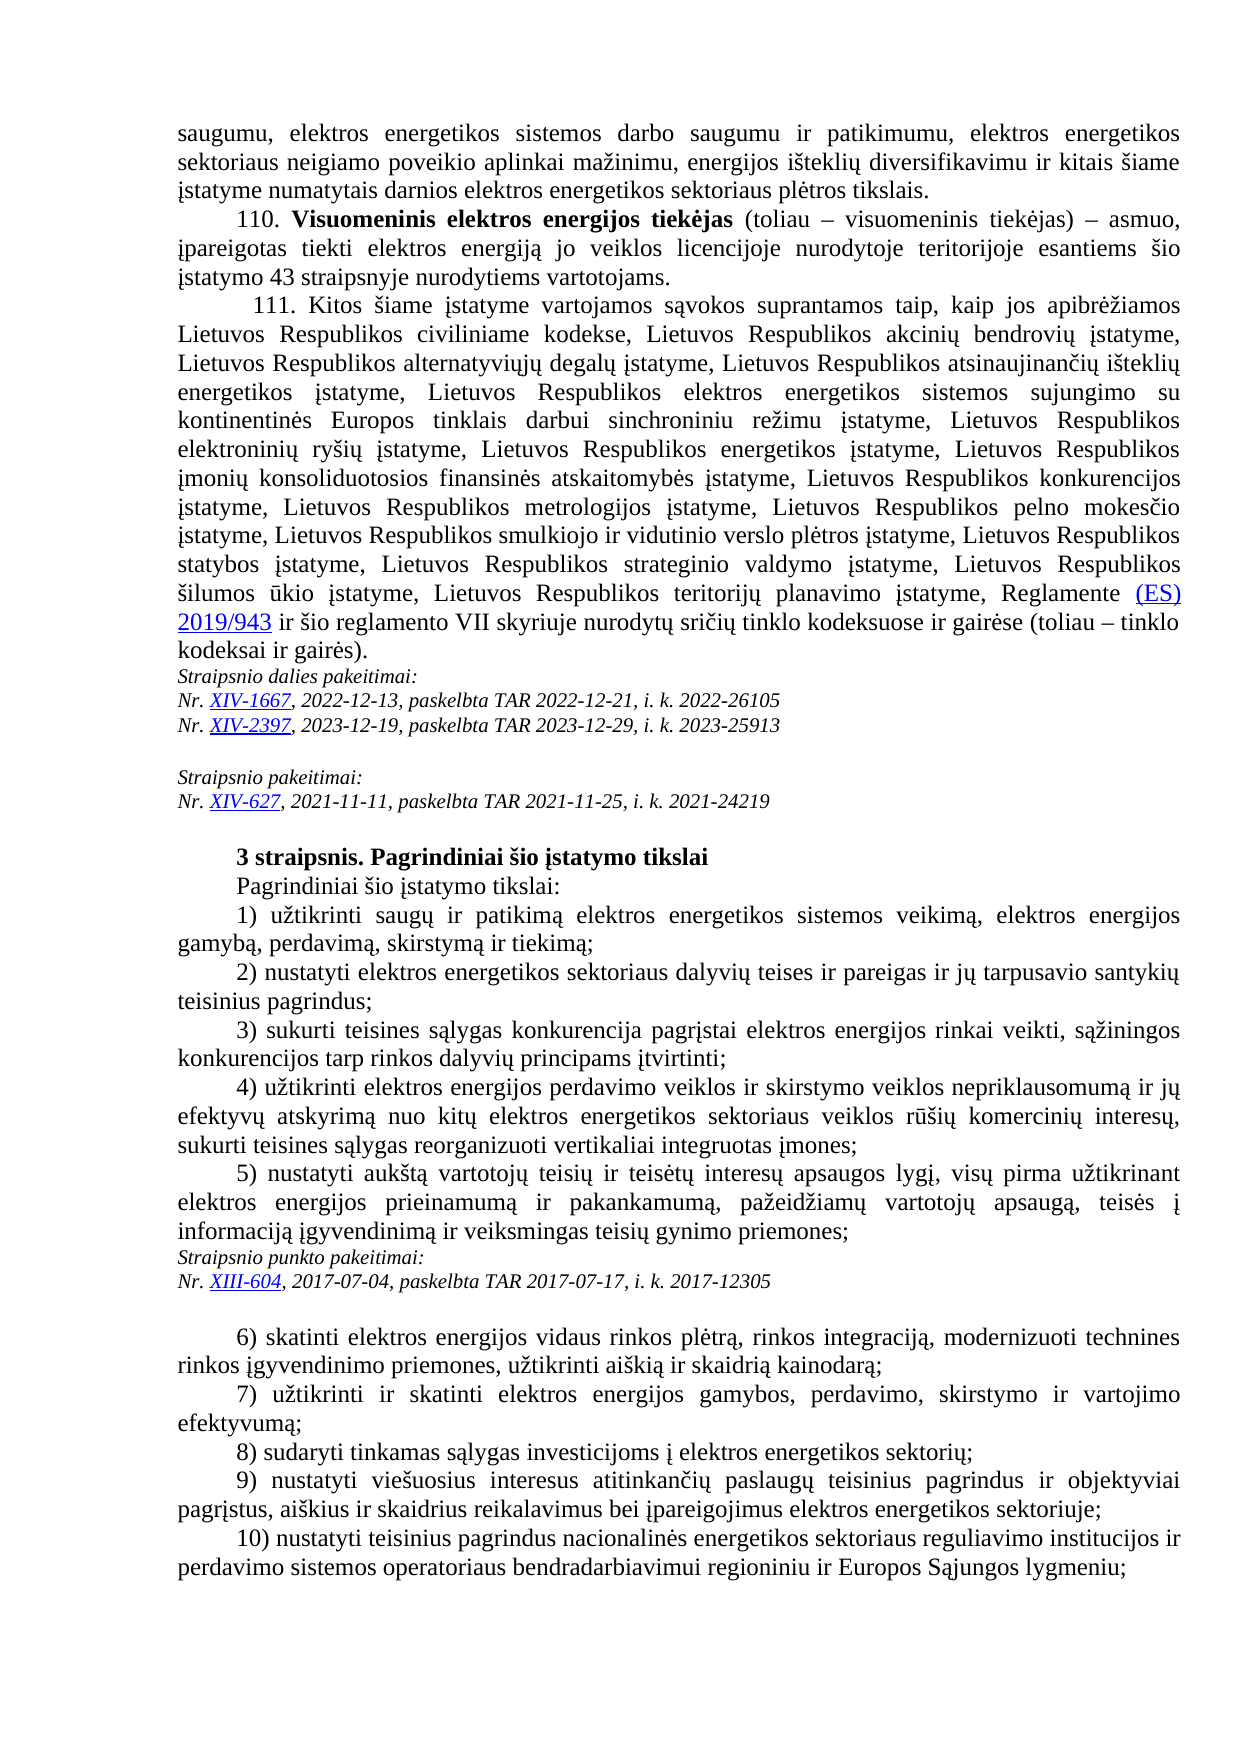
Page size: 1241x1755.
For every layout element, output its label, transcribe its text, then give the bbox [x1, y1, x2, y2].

text 111. Kitos šiame įstatyme vartojamos sąvokos suprantamos taip, kaip jos apibrėžiamos Lietuvos Respublikos civiliniame kodekse, Lietuvos Respublikos akcinių bendrovių įstatyme, Lietuvos Respublikos alternatyviųjų degalų įstatyme, Lietuvos Respublikos atsinaujinančių išteklių energetikos įstatyme, Lietuvos Respublikos elektros energetikos sistemos sujungimo su kontinentinės Europos tinklais darbui sinchroniniu režimu įstatyme, Lietuvos Respublikos elektroninių ryšių įstatyme, Lietuvos Respublikos energetikos įstatyme, Lietuvos Respublikos įmonių konsoliduotosios finansinės atskaitomybės įstatyme, Lietuvos Respublikos konkurencijos įstatyme, Lietuvos Respublikos metrologijos įstatyme, Lietuvos Respublikos pelno mokesčio įstatyme, Lietuvos Respublikos smulkiojo ir vidutinio verslo plėtros įstatyme, Lietuvos Respublikos statybos įstatyme, Lietuvos Respublikos strateginio valdymo įstatyme, Lietuvos Respublikos šilumos ūkio įstatyme, Lietuvos Respublikos teritorijų planavimo įstatyme, Reglamente (ES) 2019/943 ir šio reglamento VII skyriuje nurodytų sričių tinklo kodeksuose ir gairėse (toliau – tinklo kodeksai ir gairės). [177, 291, 1181, 664]
text 3 straipsnis. Pagrindiniai šio įstatymo tikslai [177, 842, 1181, 871]
text Pagrindiniai šio įstatymo tikslai: [177, 871, 1181, 900]
text Straipsnio punkto pakeitimai: [177, 1245, 1181, 1269]
text 6) skatinti elektros energijos vidaus rinkos plėtrą, rinkos integraciją, modernizuoti technines rinkos įgyvendinimo priemones, užtikrinti aiškią ir skaidrią kainodarą; [177, 1322, 1181, 1379]
text 7) užtikrinti ir skatinti elektros energijos gamybos, perdavimo, skirstymo ir vartojimo efektyvumą; [177, 1379, 1181, 1437]
text 5) nustatyti aukštą vartotojų teisių ir teisėtų interesų apsaugos lygį, visų pirma užtikrinant elektros energijos prieinamumą ir pakankamumą, pažeidžiamų vartotojų apsaugą, teisės į informaciją įgyvendinimą ir veiksmingas teisių gynimo priemones; [177, 1158, 1181, 1245]
text Nr. XIV-627, 2021-11-11, paskelbta TAR 2021-11-25, i. k. 2021-24219 [177, 789, 1181, 813]
text Nr. XIV-2397, 2023-12-19, paskelbta TAR 2023-12-29, i. k. 2023-25913 [177, 712, 1181, 737]
text 3) sukurti teisines sąlygas konkurencija pagrįstai elektros energijos rinkai veikti, sąžiningos konkurencijos tarp rinkos dalyvių principams įtvirtinti; [177, 1015, 1181, 1072]
text 8) sudaryti tinkamas sąlygas investicijoms į elektros energetikos sektorių; [177, 1437, 1181, 1465]
text 9) nustatyti viešuosius interesus atitinkančių paslaugų teisinius pagrindus ir objektyviai pagrįstus, aiškius ir skaidrius reikalavimus bei įpareigojimus elektros energetikos sektoriuje; [177, 1465, 1181, 1523]
text 10) nustatyti teisinius pagrindus nacionalinės energetikos sektoriaus reguliavimo institucijos ir perdavimo sistemos operatoriaus bendradarbiavimui regioniniu ir Europos Sąjungos lygmeniu; [177, 1523, 1181, 1580]
text 4) užtikrinti elektros energijos perdavimo veiklos ir skirstymo veiklos nepriklausomumą ir jų efektyvų atskyrimą nuo kitų elektros energetikos sektoriaus veiklos rūšių komercinių interesų, sukurti teisines sąlygas reorganizuoti vertikaliai integruotas įmones; [177, 1072, 1181, 1158]
text saugumu, elektros energetikos sistemos darbo saugumu ir patikimumu, elektros energetikos sektoriaus neigiamo poveikio aplinkai mažinimu, energijos išteklių diversifikavimu ir kitais šiame įstatyme numatytais darnios elektros energetikos sektoriaus plėtros tikslais. [177, 118, 1181, 204]
text 1) užtikrinti saugų ir patikimą elektros energetikos sistemos veikimą, elektros energijos gamybą, perdavimą, skirstymą ir tiekimą; [177, 900, 1181, 957]
text Nr. XIV-1667, 2022-12-13, paskelbta TAR 2022-12-21, i. k. 2022-26105 [177, 688, 1181, 712]
text Straipsnio dalies pakeitimai: [177, 664, 1181, 688]
text Straipsnio pakeitimai: [177, 765, 1181, 789]
text 110. Visuomeninis elektros energijos tiekėjas (toliau – visuomeninis tiekėjas) – asmuo, įpareigotas tiekti elektros energiją jo veiklos licencijoje nurodytoje teritorijoje esantiems šio įstatymo 43 straipsnyje nurodytiems vartotojams. [177, 204, 1181, 291]
text 2) nustatyti elektros energetikos sektoriaus dalyvių teises ir pareigas ir jų tarpusavio santykių teisinius pagrindus; [177, 957, 1181, 1015]
text Nr. XIII-604, 2017-07-04, paskelbta TAR 2017-07-17, i. k. 2017-12305 [177, 1269, 1181, 1293]
